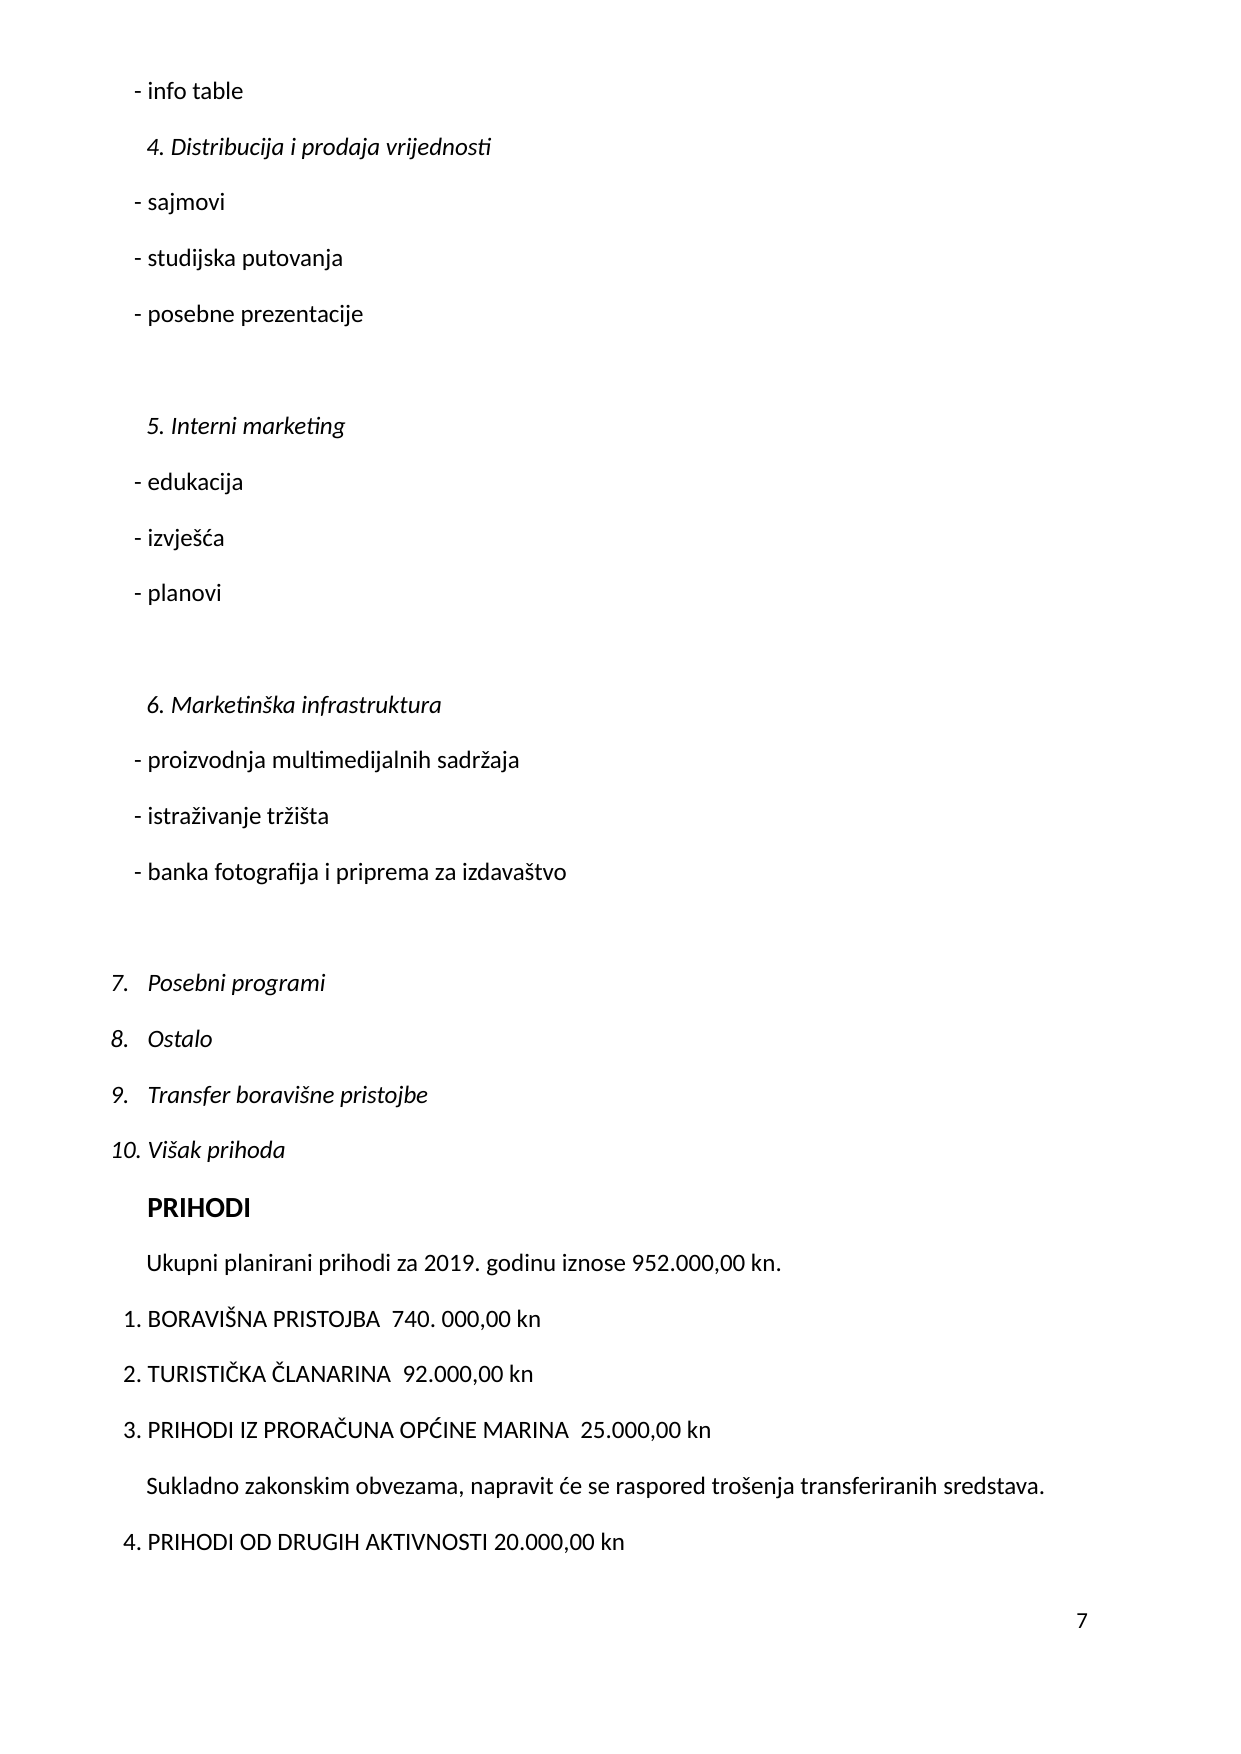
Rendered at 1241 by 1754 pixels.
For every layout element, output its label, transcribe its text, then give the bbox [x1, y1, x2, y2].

list izvješća [134, 522, 1094, 552]
list Transfer boravišne pristojbe [110, 1079, 1240, 1109]
text Sukladno zakonskim obvezama, napravit će se raspored trošenja transferiranih sredstava. [146, 1470, 1094, 1501]
list PRIHODI OD DRUGIH AKTIVNOSTI 20.000,00 kn [123, 1526, 1094, 1557]
list studijska putovanja [134, 242, 1094, 273]
text Ukupni planirani prihodi za 2019. godinu iznose 952.000,00 kn. [146, 1247, 1094, 1277]
text 5. Interni marketing [146, 410, 1240, 441]
list banka fotografija i priprema za izdavaštvo [134, 856, 1094, 887]
list edukacija [134, 466, 1094, 496]
list info table [134, 75, 1094, 106]
list TURISTIČKA ČLANARINA 92.000,00 kn [123, 1359, 1094, 1389]
list PRIHODI IZ PRORAČUNA OPĆINE MARINA 25.000,00 kn [123, 1414, 1094, 1445]
list Ostalo [110, 1023, 1240, 1054]
list sajmovi [134, 187, 1094, 217]
text 6. Marketinška infrastruktura [146, 689, 1240, 719]
list Višak prihoda [110, 1134, 1240, 1164]
list posebne prezentacije [134, 298, 1094, 329]
list proizvodnja multimedijalnih sadržaja [134, 744, 1094, 775]
list Posebni programi [110, 967, 1240, 998]
subtitle PRIHODI [147, 1189, 1240, 1225]
list BORAVIŠNA PRISTOJBA 740. 000,00 kn [123, 1303, 1094, 1333]
text 4. Distribucija i prodaja vrijednosti [146, 131, 1240, 161]
list planovi [134, 577, 1094, 608]
list istraživanje tržišta [134, 800, 1094, 831]
